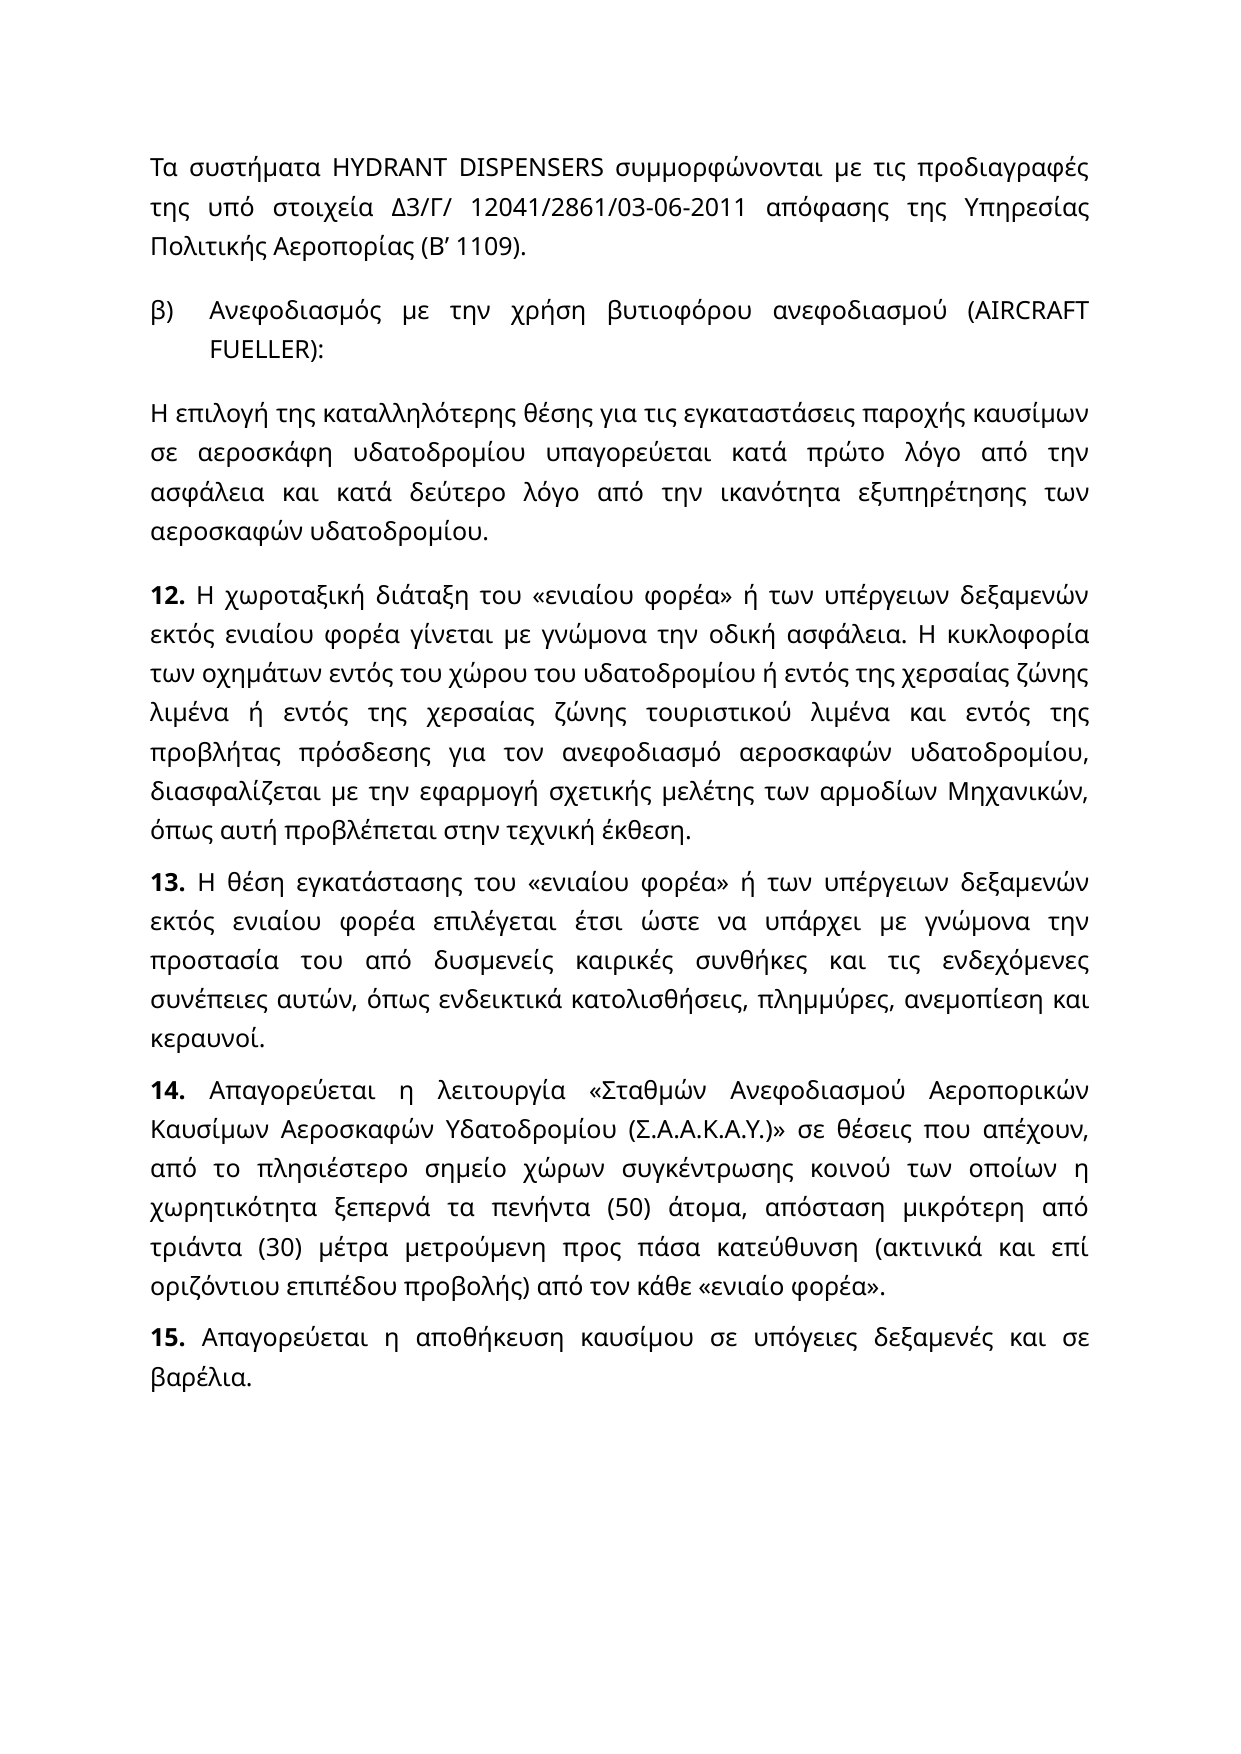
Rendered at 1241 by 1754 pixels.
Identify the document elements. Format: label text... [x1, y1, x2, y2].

text 15. Απαγορεύεται η αποθήκευση καυσίμου σε υπόγειες δεξαμενές και σε βαρέλια. [150, 1320, 1090, 1393]
text 14. Απαγορεύεται η λειτουργία «Σταθμών Ανεφοδιασμού Αεροπορικών Καυσίμων Αεροσκαφών Υδατοδρομίου (Σ.Α.Α.Κ.Α.Υ.)» σε θέσεις που απέχουν, από το πλησιέστερο σημείο χώρων συγκέντρωσης κοινού των οποίων η χωρητικότητα ξεπερνά τα πενήντα (50) άτομα, απόσταση μικρότερη από τριάντα (30) μέτρα μετρούμενη προς πάσα κατεύθυνση (ακτινικά και επί οριζόντιου επιπέδου προβολής) από τον κάθε «ενιαίο φορέα». [150, 1072, 1090, 1302]
text 13. Η θέση εγκατάστασης του «ενιαίου φορέα» ή των υπέργειων δεξαμενών εκτός ενιαίου φορέα επιλέγεται έτσι ώστε να υπάρχει με γνώμονα την προστασία του από δυσμενείς καιρικές συνθήκες και τις ενδεχόμενες συνέπειες αυτών, όπως ενδεικτικά κατολισθήσεις, πλημμύρες, ανεμοπίεση και κεραυνοί. [150, 864, 1090, 1055]
text Τα συστήματα HYDRANT DISPENSERS συμμορφώνονται με τις προδιαγραφές της υπό στοιχεία Δ3/Γ/ 12041/2861/03-06-2011 απόφασης της Υπηρεσίας Πολιτικής Αεροπορίας (Β’ 1109). [150, 150, 1090, 262]
text 12. Η χωροταξική διάταξη του «ενιαίου φορέα» ή των υπέργειων δεξαμενών εκτός ενιαίου φορέα γίνεται με γνώμονα την οδική ασφάλεια. Η κυκλοφορία των οχημάτων εντός του χώρου του υδατοδρομίου ή εντός της χερσαίας ζώνης λιμένα ή εντός της χερσαίας ζώνης τουριστικού λιμένα και εντός της προβλήτας πρόσδεσης για τον ανεφοδιασμό αεροσκαφών υδατοδρομίου, διασφαλίζεται με την εφαρμογή σχετικής μελέτης των αρμοδίων Μηχανικών, όπως αυτή προβλέπεται στην τεχνική έκθεση. [150, 577, 1090, 847]
text Η επιλογή της καταλληλότερης θέσης για τις εγκαταστάσεις παροχής καυσίμων σε αεροσκάφη υδατοδρομίου υπαγορεύεται κατά πρώτο λόγο από την ασφάλεια και κατά δεύτερο λόγο από την ικανότητα εξυπηρέτησης των αεροσκαφών υδατοδρομίου. [150, 396, 1090, 547]
list β) Ανεφοδιασμός με την χρήση βυτιοφόρου ανεφοδιασμού (AIRCRAFT FUELLER): [150, 292, 1090, 366]
